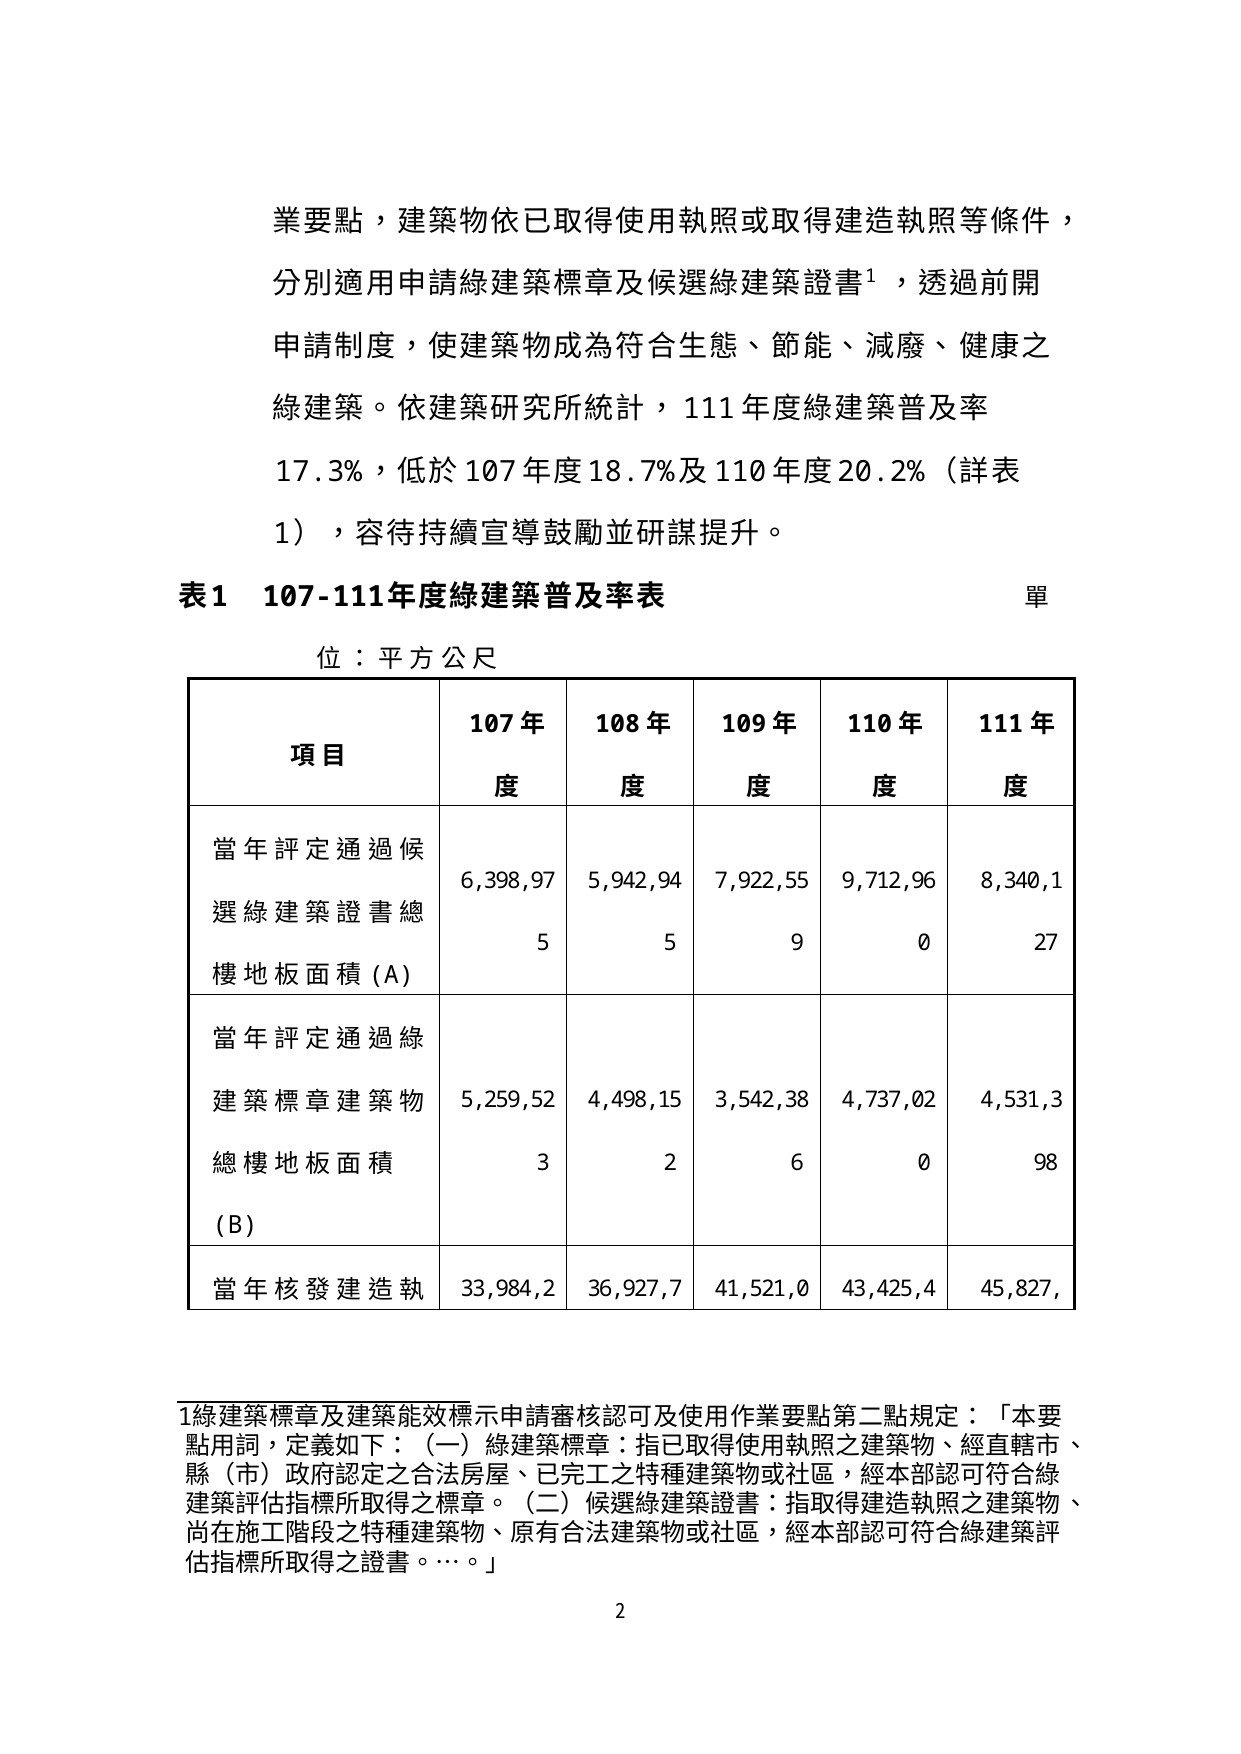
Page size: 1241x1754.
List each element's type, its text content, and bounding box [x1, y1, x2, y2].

table_header 項目 [190, 680, 439, 805]
table_cell 當年評定通過綠建築標章建築物總樓地板面積(B) [190, 995, 439, 1245]
table_cell 6,398,975 [440, 806, 566, 994]
table_header 109年度 [694, 680, 820, 805]
table_cell 45,827, [948, 1246, 1073, 1308]
text 綠建築標章及建築能效標示申請審核認可及使用作業要點第二點規定：「本要點用詞，定義如下：（一）綠建築標章：指已取得使用執照之建築物、經直轄市、縣（市）政府認定之合法房屋、已完工之特種建築物或社區，經本部認可符合綠建築評估指標所取得之標章。（二）候選綠建築證書：指取得建造執照之建築物、尚在施工階段之特種建築物、原有合法建築物或社區，經本部認可符合綠建築評估指標所取得之證書。…。」 [177, 1402, 1063, 1577]
table_cell 4,737,020 [821, 995, 947, 1245]
table_cell 當年評定通過候選綠建築證書總樓地板面積(A) [190, 806, 439, 994]
table_cell 5,259,523 [440, 995, 566, 1245]
table_cell 當年核發建造執 [190, 1246, 439, 1308]
table_cell 43,425,4 [821, 1246, 947, 1308]
table_header 107年度 [440, 680, 566, 805]
table_header 111年度 [948, 680, 1073, 805]
table_cell 7,922,559 [694, 806, 820, 994]
table_cell 3,542,386 [694, 995, 820, 1245]
table_cell 5,942,945 [567, 806, 693, 994]
table_cell 33,984,2 [440, 1246, 566, 1308]
table_cell 36,927,7 [567, 1246, 693, 1308]
table_cell 4,531,398 [948, 995, 1073, 1245]
text 表1 107-111年度綠建築普及率表 單位：平方公尺 [177, 552, 1063, 677]
table_cell 8,340,127 [948, 806, 1073, 994]
table_cell 4,498,152 [567, 995, 693, 1245]
table_cell 9,712,960 [821, 806, 947, 994]
text 依綠建築標章及建築能效標示申請審核認可及使用作業要點，建築物依已取得使用執照或取得建造執照等條件，分別適用申請綠建築標章及候選綠建築證書，透過前開申請制度，使建築物成為符合生態、節能、減廢、健康之綠建築。依建築研究所統計，111年度綠建築普及率17.3%，低於107年度18.7%及110年度20.2%（詳表1），容待持續宣導鼓勵並研謀提升。 [266, 177, 1063, 552]
table_cell 41,521,0 [694, 1246, 820, 1308]
table_header 108年度 [567, 680, 693, 805]
table_header 110年度 [821, 680, 947, 805]
